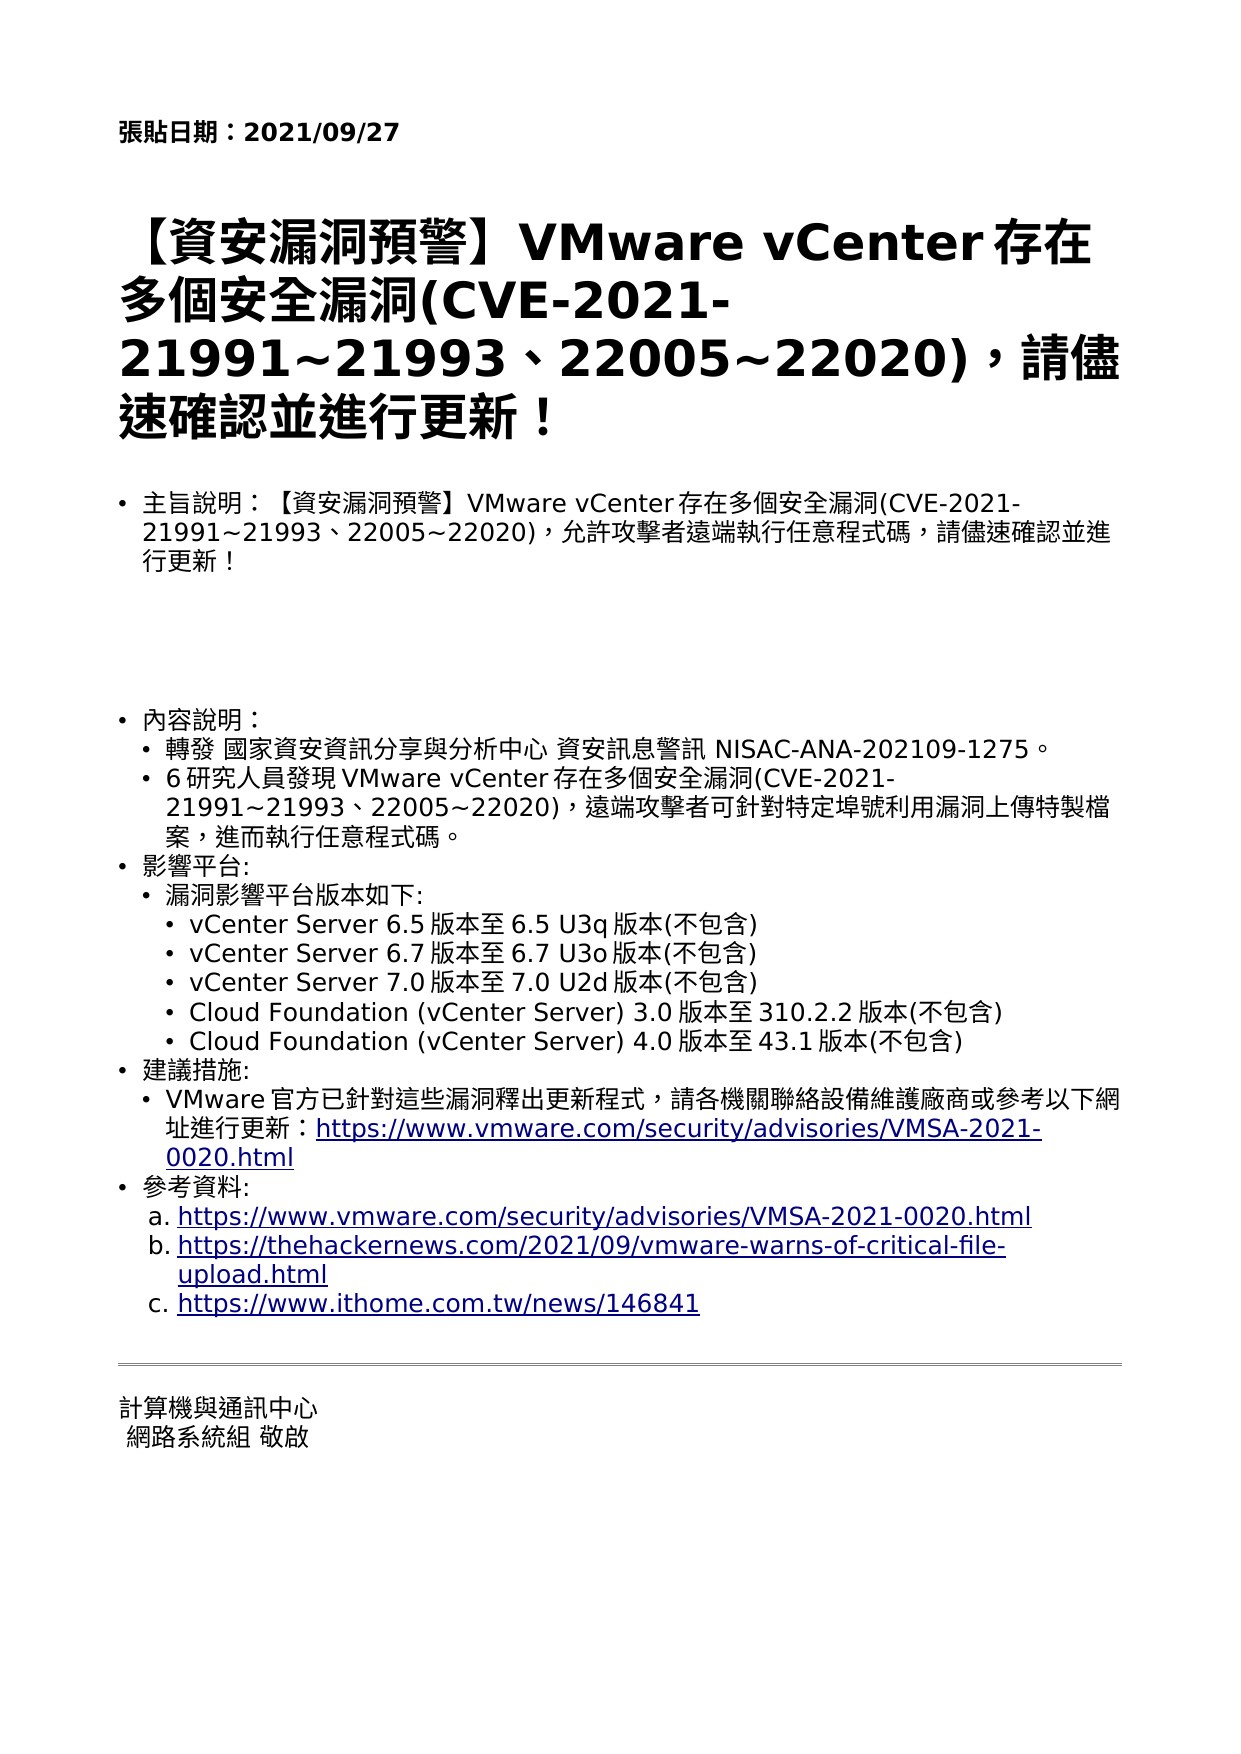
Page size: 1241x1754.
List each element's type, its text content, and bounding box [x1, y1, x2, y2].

list https://www.ithome.com.tw/news/146841 [148, 1289, 1122, 1319]
list vCenter Server 7.0版本至7.0 U2d版本(不包含) [165, 969, 1122, 998]
list 建議措施: [118, 1056, 1122, 1085]
list 主旨說明：【資安漏洞預警】VMware vCenter存在多個安全漏洞(CVE-2021-21991~21993、22005~22020)，允許攻擊者遠端執行任意程式碼，請儘速確認並進行更新！ [118, 489, 1122, 576]
list https://thehackernews.com/2021/09/vmware-warns-of-critical-file-upload.html [148, 1231, 1122, 1289]
list vCenter Server 6.5版本至6.5 U3q版本(不包含) [165, 910, 1122, 939]
subtitle 【資安漏洞預警】VMware vCenter存在多個安全漏洞(CVE-2021-21991~21993、22005~22020)，請儘速確認並進行更新！ [118, 214, 1122, 447]
list 影響平台: [118, 852, 1122, 881]
list Cloud Foundation (vCenter Server) 4.0版本至43.1版本(不包含) [165, 1027, 1122, 1056]
list https://www.vmware.com/security/advisories/VMSA-2021-0020.html [148, 1202, 1122, 1231]
list 參考資料: [118, 1173, 1122, 1202]
list vCenter Server 6.7版本至6.7 U3o版本(不包含) [165, 939, 1122, 969]
text 張貼日期：2021/09/27 [118, 118, 1122, 176]
list 6研究人員發現VMware vCenter存在多個安全漏洞(CVE-2021-21991~21993、22005~22020)，遠端攻擊者可針對特定埠號利用漏洞上傳特製檔案，進而執行任意程式碼。 [142, 764, 1122, 852]
list 轉發 國家資安資訊分享與分析中心 資安訊息警訊 NISAC-ANA-202109-1275。 [142, 735, 1122, 764]
list Cloud Foundation (vCenter Server) 3.0版本至310.2.2版本(不包含) [165, 998, 1122, 1027]
text 計算機與通訊中心 網路系統組 敬啟 [118, 1394, 1122, 1453]
list 內容說明： [118, 706, 1122, 735]
list VMware官方已針對這些漏洞釋出更新程式，請各機關聯絡設備維護廠商或參考以下網址進行更新：https://www.vmware.com/security/advisories/VMSA-2021-0020.html [142, 1085, 1122, 1173]
list 漏洞影響平台版本如下: [142, 881, 1122, 910]
